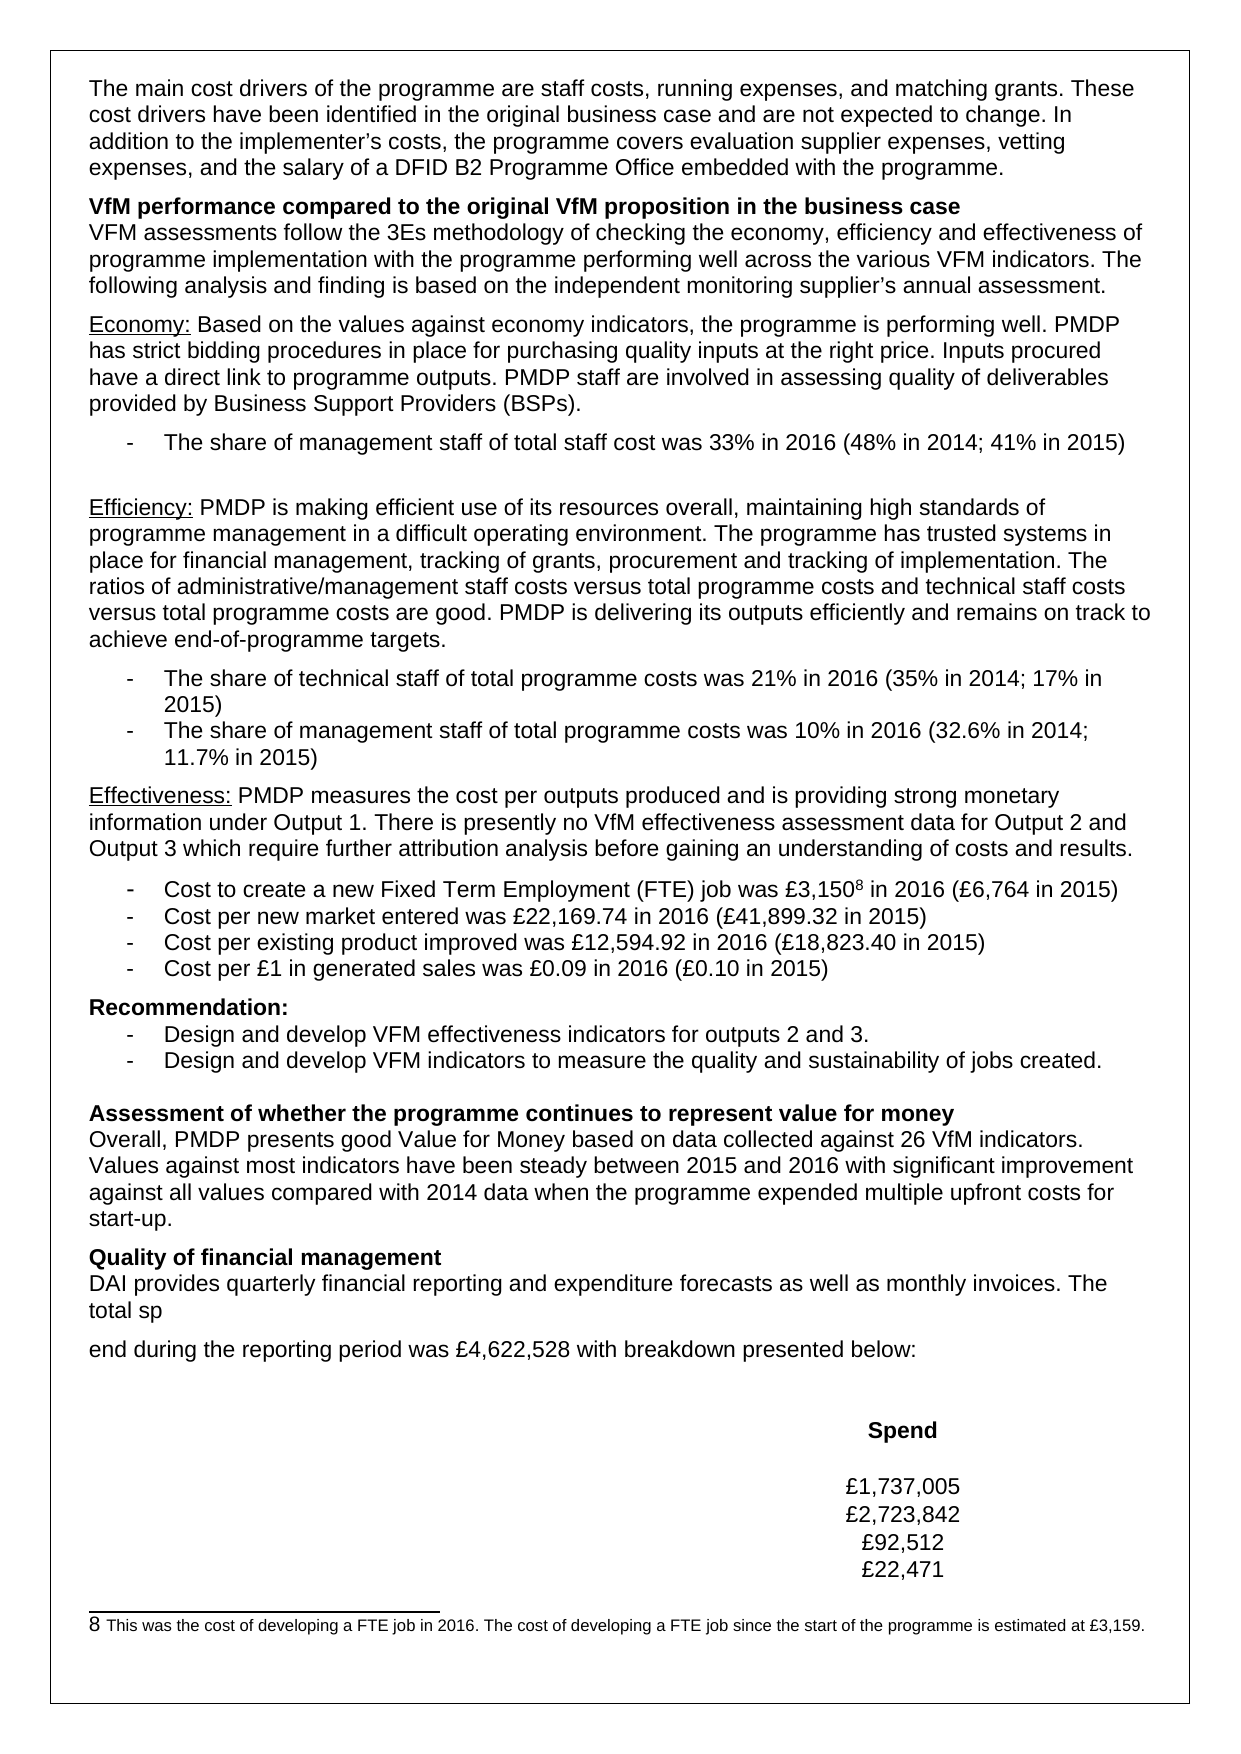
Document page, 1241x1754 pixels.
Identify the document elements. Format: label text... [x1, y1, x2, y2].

table_cell £1,737,005 [632, 1473, 1173, 1499]
text Effectiveness: PMDP measures the cost per outputs produced and is providing strong monetary information under Output 1. There is presently no VfM effectiveness assessment data for Output 2 and Output 3 which require further attribution analysis before gaining an understanding of costs and results. [89, 782, 1152, 861]
text VFM assessments follow the 3Es methodology of checking the economy, efficiency and effectiveness of programme implementation with the programme performing well across the various VFM indicators. The following analysis and finding is based on the independent monitoring supplier’s annual assessment. [89, 219, 1152, 298]
text Economy: Based on the values against economy indicators, the programme is performing well. PMDP has strict bidding procedures in place for purchasing quality inputs at the right price. Inputs procured have a direct link to programme outputs. PMDP staff are involved in assessing quality of deliverables provided by Business Support Providers (BSPs). [89, 311, 1152, 416]
table_cell Vetting costs [90, 1557, 631, 1583]
list This was the cost of developing a FTE job in 2016. The cost of developing a FTE job since the start of the programme is estimated at £3,159. [89, 1612, 1152, 1636]
table_cell £22,471 [632, 1557, 1173, 1583]
text Overall, PMDP presents good Value for Money based on data collected against 26 VfM indicators. Values against most indicators have been steady between 2015 and 2016 with significant improvement against all values compared with 2014 data when the programme expended multiple upfront costs for start-up. [89, 1126, 1152, 1231]
table_cell £2,723,842 [632, 1501, 1173, 1527]
text Recommendation: [89, 994, 1152, 1021]
text Efficiency: PMDP is making efficient use of its resources overall, maintaining high standards of programme management in a difficult operating environment. The programme has trusted systems in place for financial management, tracking of grants, procurement and tracking of implementation. The ratios of administrative/management staff costs versus total programme costs and technical staff costs versus total programme costs are good. PMDP is delivering its outputs efficiently and remains on track to achieve end-of-programme targets. [89, 494, 1152, 652]
table_cell £92,512 [632, 1529, 1173, 1555]
list The share of technical staff of total programme costs was 21% in 2016 (35% in 2014; 17% in 2015) [126, 664, 1152, 717]
table_cell Grants [90, 1501, 631, 1527]
list Design and develop VFM effectiveness indicators for outputs 2 and 3. [126, 1021, 1152, 1047]
table_header PMDP finances during reporting period January-December 2016 [90, 1376, 1173, 1415]
text Assessment of whether the programme continues to represent value for money [89, 1100, 1152, 1126]
text VfM performance compared to the original VfM proposition in the business case [89, 193, 1152, 219]
list Cost to create a new Fixed Term Employment (FTE) job was £3,150 in 2016 (£6,764 in 2015) [126, 874, 1152, 903]
table_cell Evaluation Supplier costs [90, 1529, 631, 1555]
table_cell Implementation Supplier (DAI Europe) [90, 1445, 631, 1471]
text Quality of financial management [89, 1244, 1152, 1270]
table_cell Item [90, 1417, 631, 1443]
text The main cost drivers of the programme are staff costs, running expenses, and matching grants. These cost drivers have been identified in the original business case and are not expected to change. In addition to the implementer’s costs, the programme covers evaluation supplier expenses, vetting expenses, and the salary of a DFID B2 Programme Office embedded with the programme. [89, 75, 1152, 180]
table_cell Fees & Expenses [90, 1473, 631, 1499]
list Design and develop VFM indicators to measure the quality and sustainability of jobs created. [126, 1047, 1152, 1073]
list The share of management staff of total staff cost was 33% in 2016 (48% in 2014; 41% in 2015) [126, 429, 1152, 455]
table_cell Spend [632, 1417, 1173, 1443]
list The share of management staff of total programme costs was 10% in 2016 (32.6% in 2014; 11.7% in 2015) [126, 717, 1152, 770]
text end during the reporting period was £4,622,528 with breakdown presented below: [89, 1336, 1152, 1362]
text DAI provides quarterly financial reporting and expenditure forecasts as well as monthly invoices. The total sp [89, 1270, 1152, 1323]
table_cell [632, 1445, 1173, 1471]
list Cost per £1 in generated sales was £0.09 in 2016 (£0.10 in 2015) [126, 955, 1152, 982]
list Cost per existing product improved was £12,594.92 in 2016 (£18,823.40 in 2015) [126, 929, 1152, 955]
list Cost per new market entered was £22,169.74 in 2016 (£41,899.32 in 2015) [126, 903, 1152, 929]
